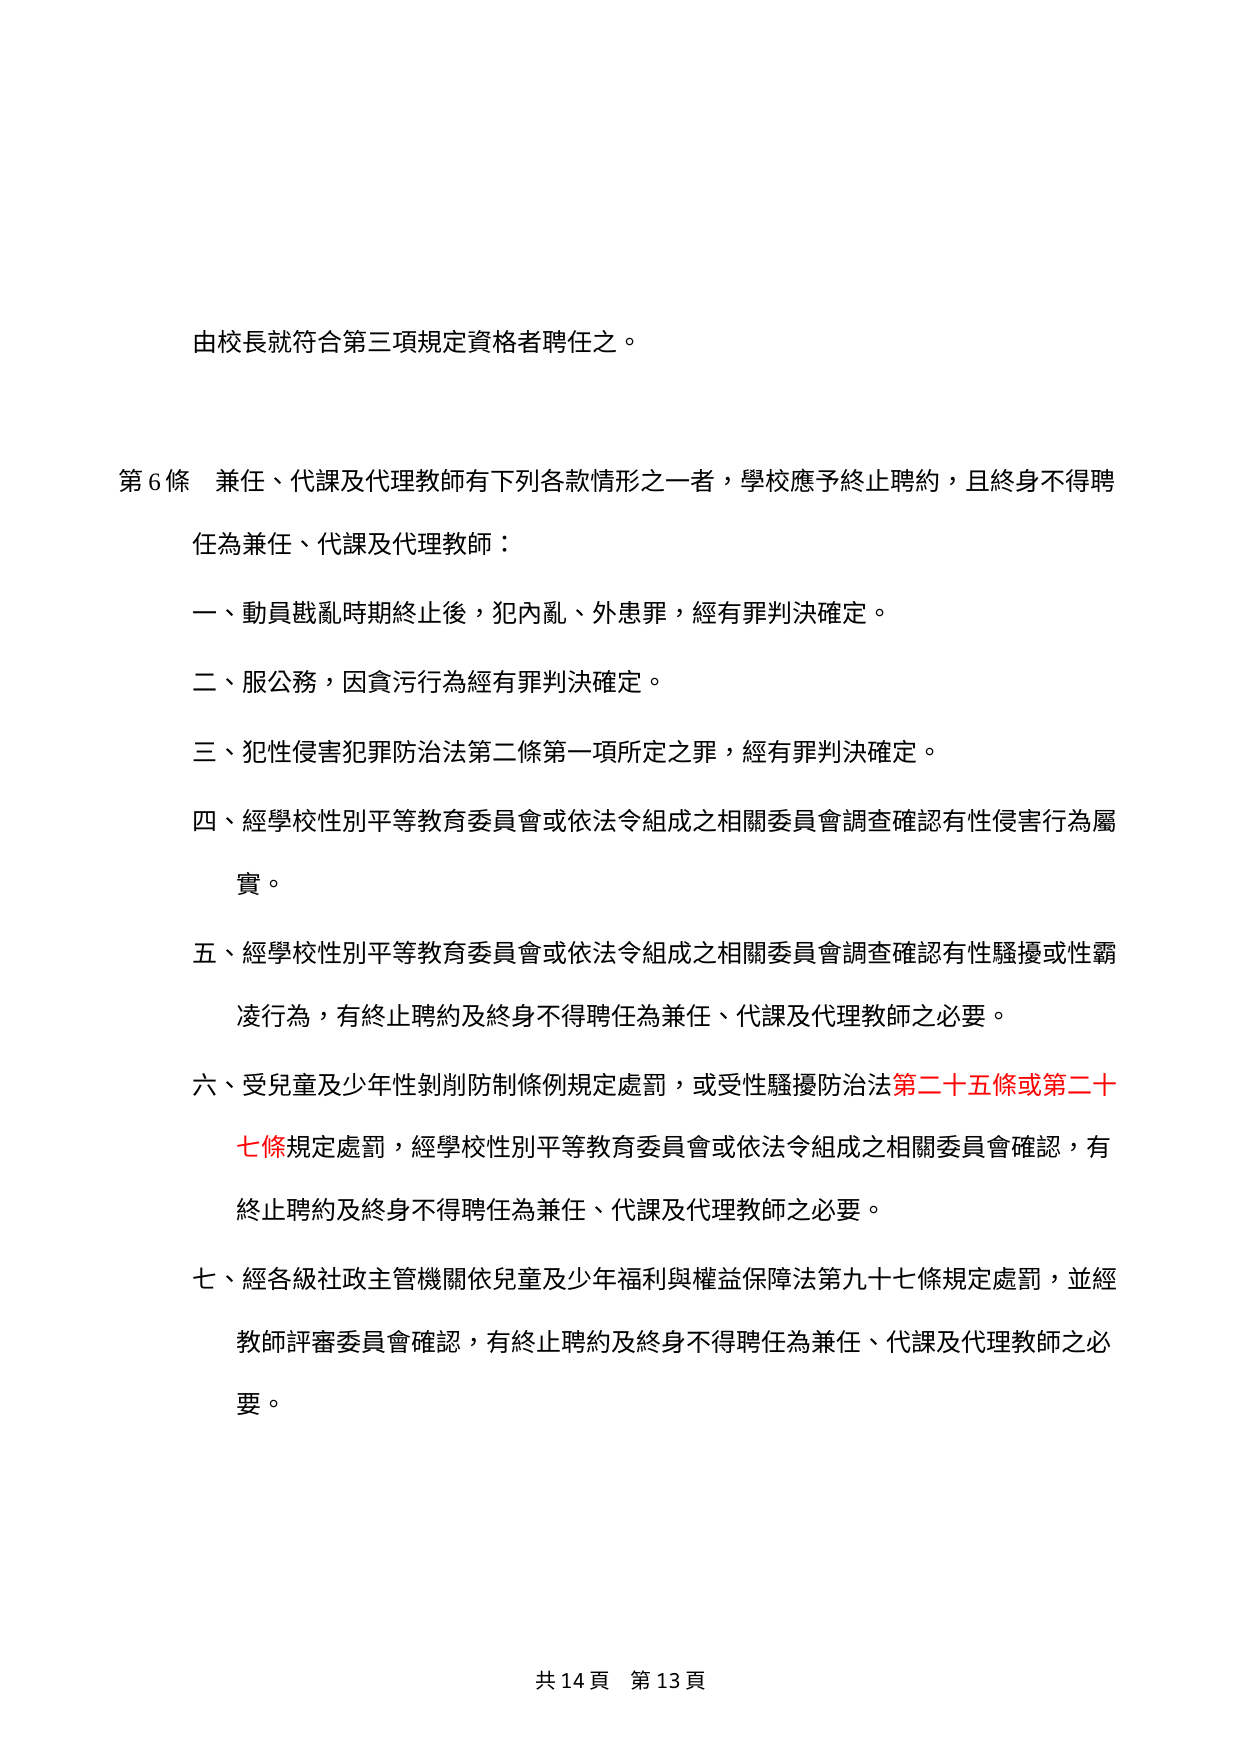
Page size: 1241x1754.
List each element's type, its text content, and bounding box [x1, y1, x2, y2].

text 學校聘任未滿三個月之代課或代理教師，得免經公開甄選及教師評審委員會審查程序，由校長就符合第三項規定資格者聘任之。 [192, 299, 1122, 362]
text 七、經各級社政主管機關依兒童及少年福利與權益保障法第九十七條規定處罰，並經教師評審委員會確認，有終止聘約及終身不得聘任為兼任、代課及代理教師之必要。 [192, 1236, 1122, 1424]
text 一、動員戡亂時期終止後，犯內亂、外患罪，經有罪判決確定。 [192, 570, 1122, 632]
text 六、受兒童及少年性剝削防制條例規定處罰，或受性騷擾防治法第二十五條或第二十七條規定處罰，經學校性別平等教育委員會或依法令組成之相關委員會確認，有終止聘約及終身不得聘任為兼任、代課及代理教師之必要。 [192, 1042, 1122, 1229]
text 四、經學校性別平等教育委員會或依法令組成之相關委員會調查確認有性侵害行為屬實。 [192, 778, 1122, 903]
text 五、經學校性別平等教育委員會或依法令組成之相關委員會調查確認有性騷擾或性霸凌行為，有終止聘約及終身不得聘任為兼任、代課及代理教師之必要。 [192, 910, 1122, 1035]
text 三、犯性侵害犯罪防治法第二條第一項所定之罪，經有罪判決確定。 [192, 709, 1122, 771]
text 第6條 兼任、代課及代理教師有下列各款情形之一者，學校應予終止聘約，且終身不得聘任為兼任、代課及代理教師： [118, 438, 1122, 563]
text 二、服公務，因貪污行為經有罪判決確定。 [192, 639, 1122, 702]
